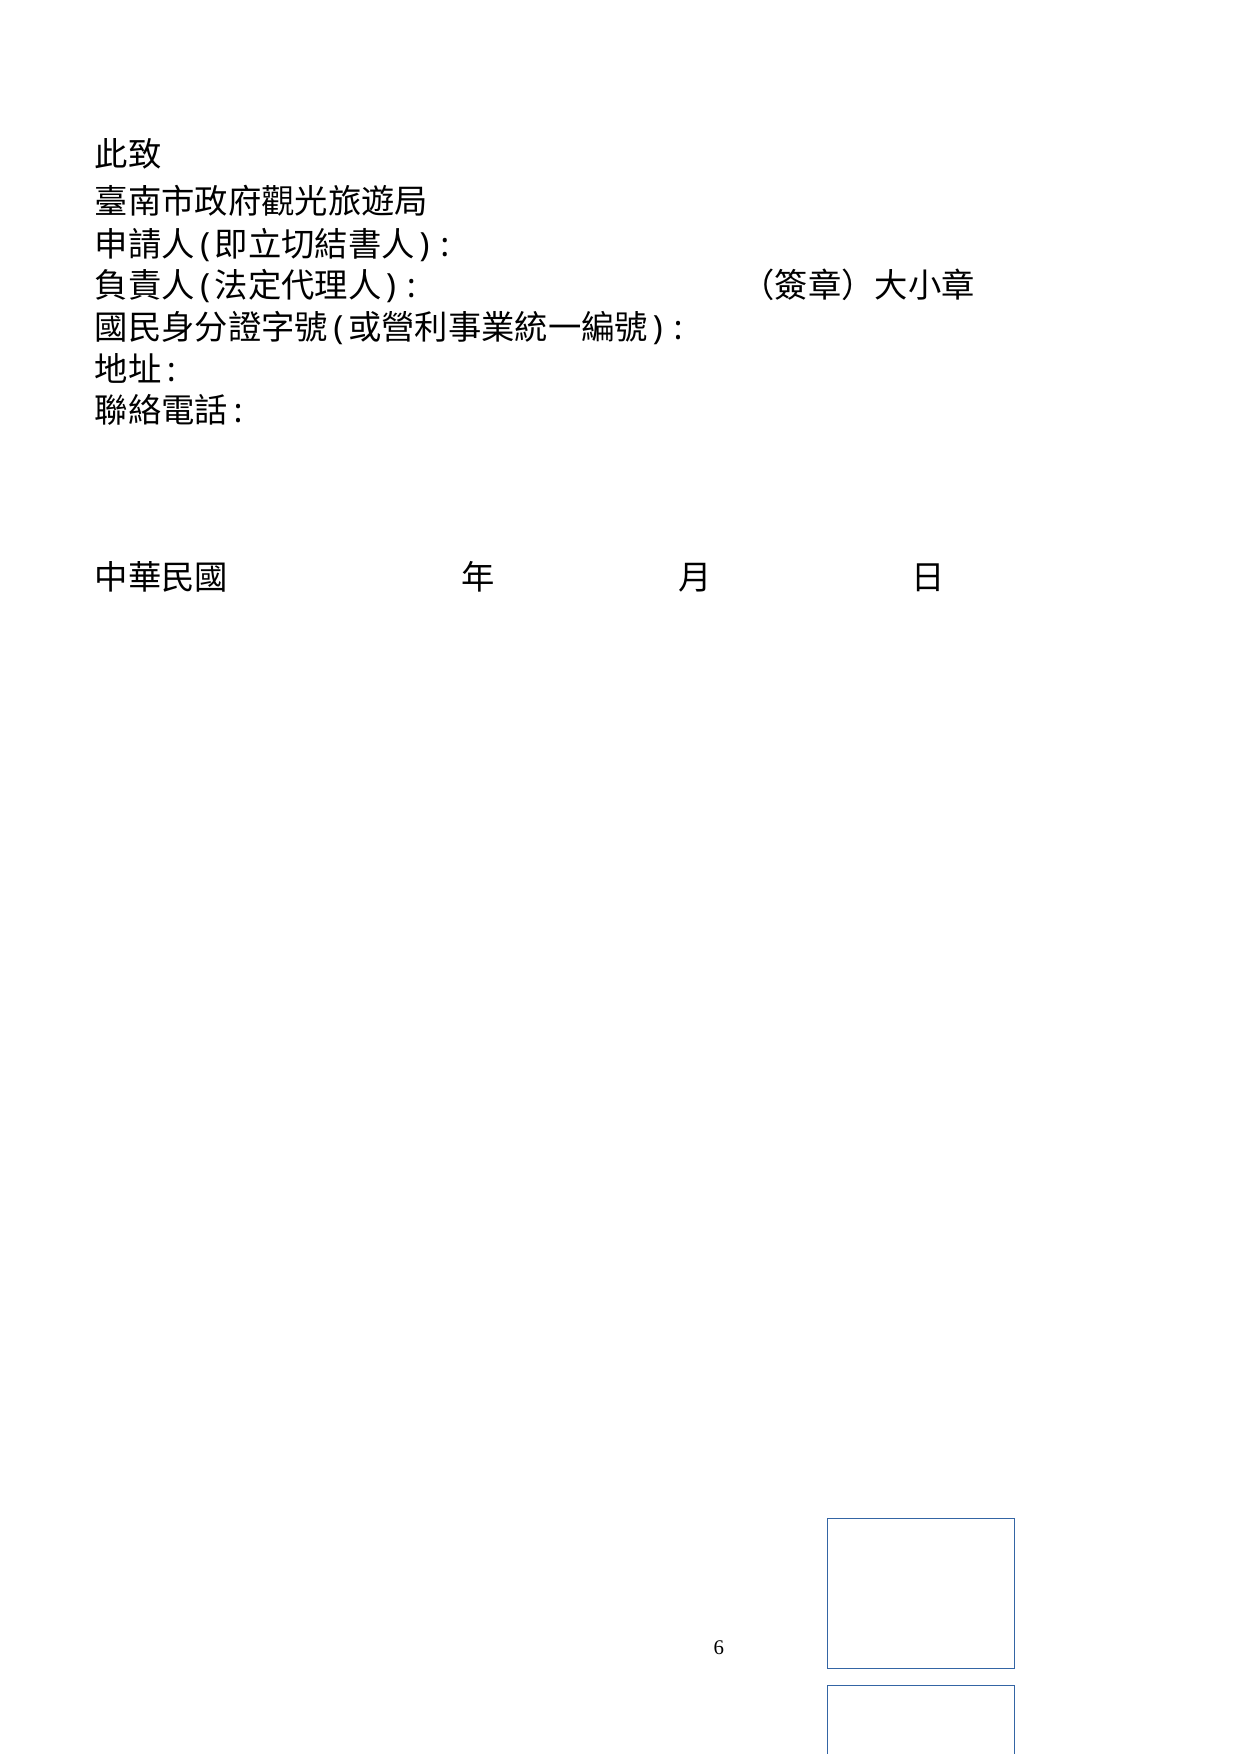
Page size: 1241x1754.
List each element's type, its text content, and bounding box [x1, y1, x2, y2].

text 臺南市政府觀光旅遊局 [94, 174, 1146, 223]
text 申請人(即立切結書人): [94, 223, 1146, 264]
text 此致 [94, 133, 1146, 174]
text 中華民國 年 月 日 [94, 556, 1146, 598]
text 國民身分證字號(或營利事業統一編號): [94, 306, 1146, 348]
text 負責人(法定代理人): （簽章）大小章 [94, 264, 1146, 306]
text 聯絡電話: [94, 389, 1146, 431]
text 地址: [94, 348, 1146, 389]
